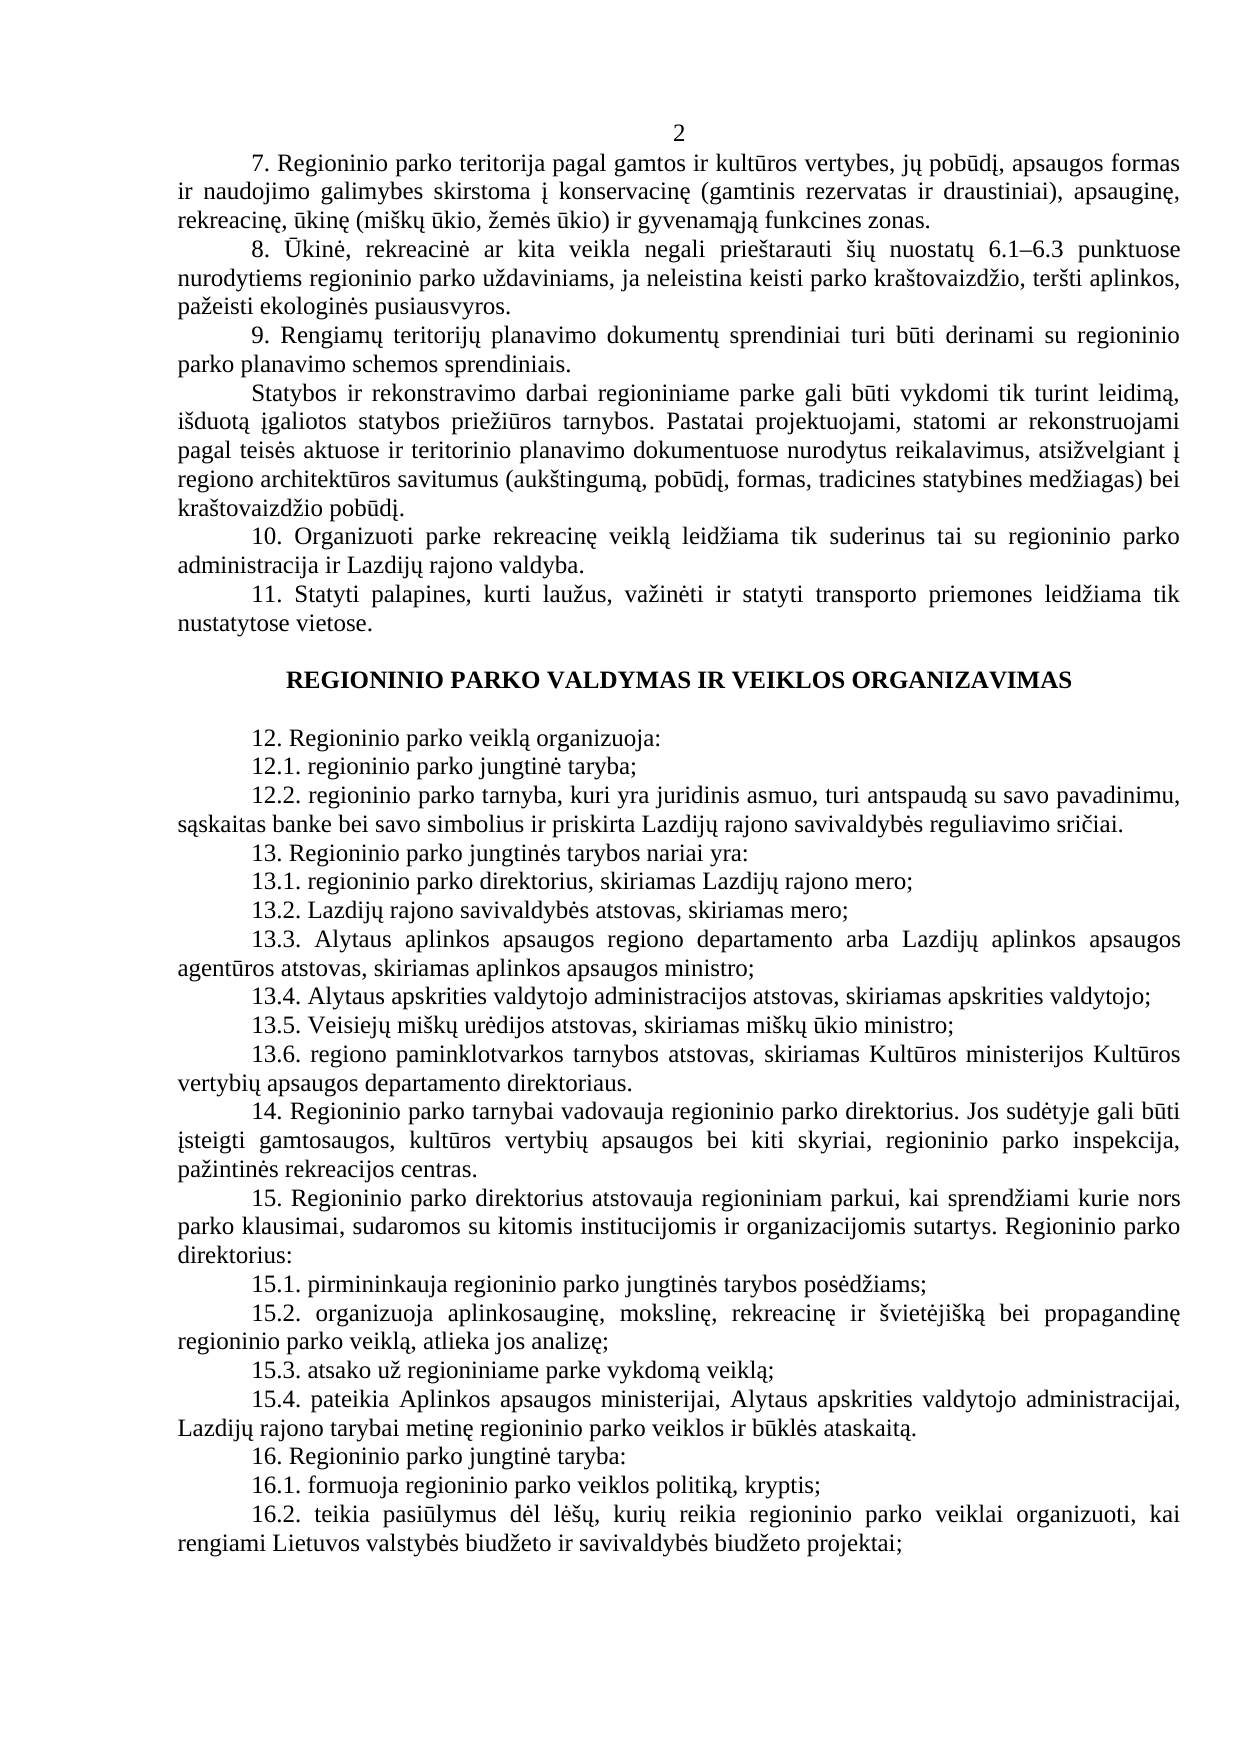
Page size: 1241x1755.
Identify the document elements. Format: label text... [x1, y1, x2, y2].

text 15.2. organizuoja aplinkosauginę, mokslinę, rekreacinę ir švietėjišką bei propagandinę regioninio parko veiklą, atlieka jos analizę; [177, 1298, 1181, 1355]
text 9. Rengiamų teritorijų planavimo dokumentų sprendiniai turi būti derinami su regioninio parko planavimo schemos sprendiniais. [177, 320, 1181, 378]
text 13.4. Alytaus apskrities valdytojo administracijos atstovas, skiriamas apskrities valdytojo; [177, 981, 1181, 1010]
text 13.2. Lazdijų rajono savivaldybės atstovas, skiriamas mero; [177, 895, 1181, 924]
text 15.1. pirmininkauja regioninio parko jungtinės tarybos posėdžiams; [177, 1269, 1181, 1298]
text 10. Organizuoti parke rekreacinę veiklą leidžiama tik suderinus tai su regioninio parko administracija ir Lazdijų rajono valdyba. [177, 521, 1181, 579]
text 15.3. atsako už regioniniame parke vykdomą veiklą; [177, 1355, 1181, 1384]
text 12.1. regioninio parko jungtinė taryba; [177, 751, 1181, 780]
text 16.2. teikia pasiūlymus dėl lėšų, kurių reikia regioninio parko veiklai organizuoti, kai rengiami Lietuvos valstybės biudžeto ir savivaldybės biudžeto projektai; [177, 1499, 1181, 1556]
text 13. Regioninio parko jungtinės tarybos nariai yra: [177, 838, 1181, 866]
text 16. Regioninio parko jungtinė taryba: [177, 1441, 1181, 1470]
text 13.5. Veisiejų miškų urėdijos atstovas, skiriamas miškų ūkio ministro; [177, 1010, 1181, 1039]
text Statybos ir rekonstravimo darbai regioniniame parke gali būti vykdomi tik turint leidimą, išduotą įgaliotos statybos priežiūros tarnybos. Pastatai projektuojami, statomi ar rekonstruojami pagal teisės aktuose ir teritorinio planavimo dokumentuose nurodytus reikalavimus, atsižvelgiant į regiono architektūros savitumus (aukštingumą, pobūdį, formas, tradicines statybines medžiagas) bei kraštovaizdžio pobūdį. [177, 378, 1181, 521]
text 12.2. regioninio parko tarnyba, kuri yra juridinis asmuo, turi antspaudą su savo pavadinimu, sąskaitas banke bei savo simbolius ir priskirta Lazdijų rajono savivaldybės reguliavimo sričiai. [177, 780, 1181, 838]
text Regioninio parko valdymas ir veiklos organizavimas [177, 665, 1181, 694]
text 11. Statyti palapines, kurti laužus, važinėti ir statyti transporto priemones leidžiama tik nustatytose vietose. [177, 579, 1181, 636]
text 7. Regioninio parko teritorija pagal gamtos ir kultūros vertybes, jų pobūdį, apsaugos formas ir naudojimo galimybes skirstoma į konservacinę (gamtinis rezervatas ir draustiniai), apsauginę, rekreacinę, ūkinę (miškų ūkio, žemės ūkio) ir gyvenamąją funkcines zonas. [177, 148, 1181, 234]
text 14. Regioninio parko tarnybai vadovauja regioninio parko direktorius. Jos sudėtyje gali būti įsteigti gamtosaugos, kultūros vertybių apsaugos bei kiti skyriai, regioninio parko inspekcija, pažintinės rekreacijos centras. [177, 1096, 1181, 1183]
text 12. Regioninio parko veiklą organizuoja: [177, 723, 1181, 751]
text 8. Ūkinė, rekreacinė ar kita veikla negali prieštarauti šių nuostatų 6.1–6.3 punktuose nurodytiems regioninio parko uždaviniams, ja neleistina keisti parko kraštovaizdžio, teršti aplinkos, pažeisti ekologinės pusiausvyros. [177, 234, 1181, 320]
text 16.1. formuoja regioninio parko veiklos politiką, kryptis; [177, 1470, 1181, 1499]
text 15. Regioninio parko direktorius atstovauja regioniniam parkui, kai sprendžiami kurie nors parko klausimai, sudaromos su kitomis institucijomis ir organizacijomis sutartys. Regioninio parko direktorius: [177, 1183, 1181, 1269]
text 13.1. regioninio parko direktorius, skiriamas Lazdijų rajono mero; [177, 866, 1181, 895]
text 15.4. pateikia Aplinkos apsaugos ministerijai, Alytaus apskrities valdytojo administracijai, Lazdijų rajono tarybai metinę regioninio parko veiklos ir būklės ataskaitą. [177, 1384, 1181, 1441]
text 13.3. Alytaus aplinkos apsaugos regiono departamento arba Lazdijų aplinkos apsaugos agentūros atstovas, skiriamas aplinkos apsaugos ministro; [177, 924, 1181, 981]
text 13.6. regiono paminklotvarkos tarnybos atstovas, skiriamas Kultūros ministerijos Kultūros vertybių apsaugos departamento direktoriaus. [177, 1039, 1181, 1096]
